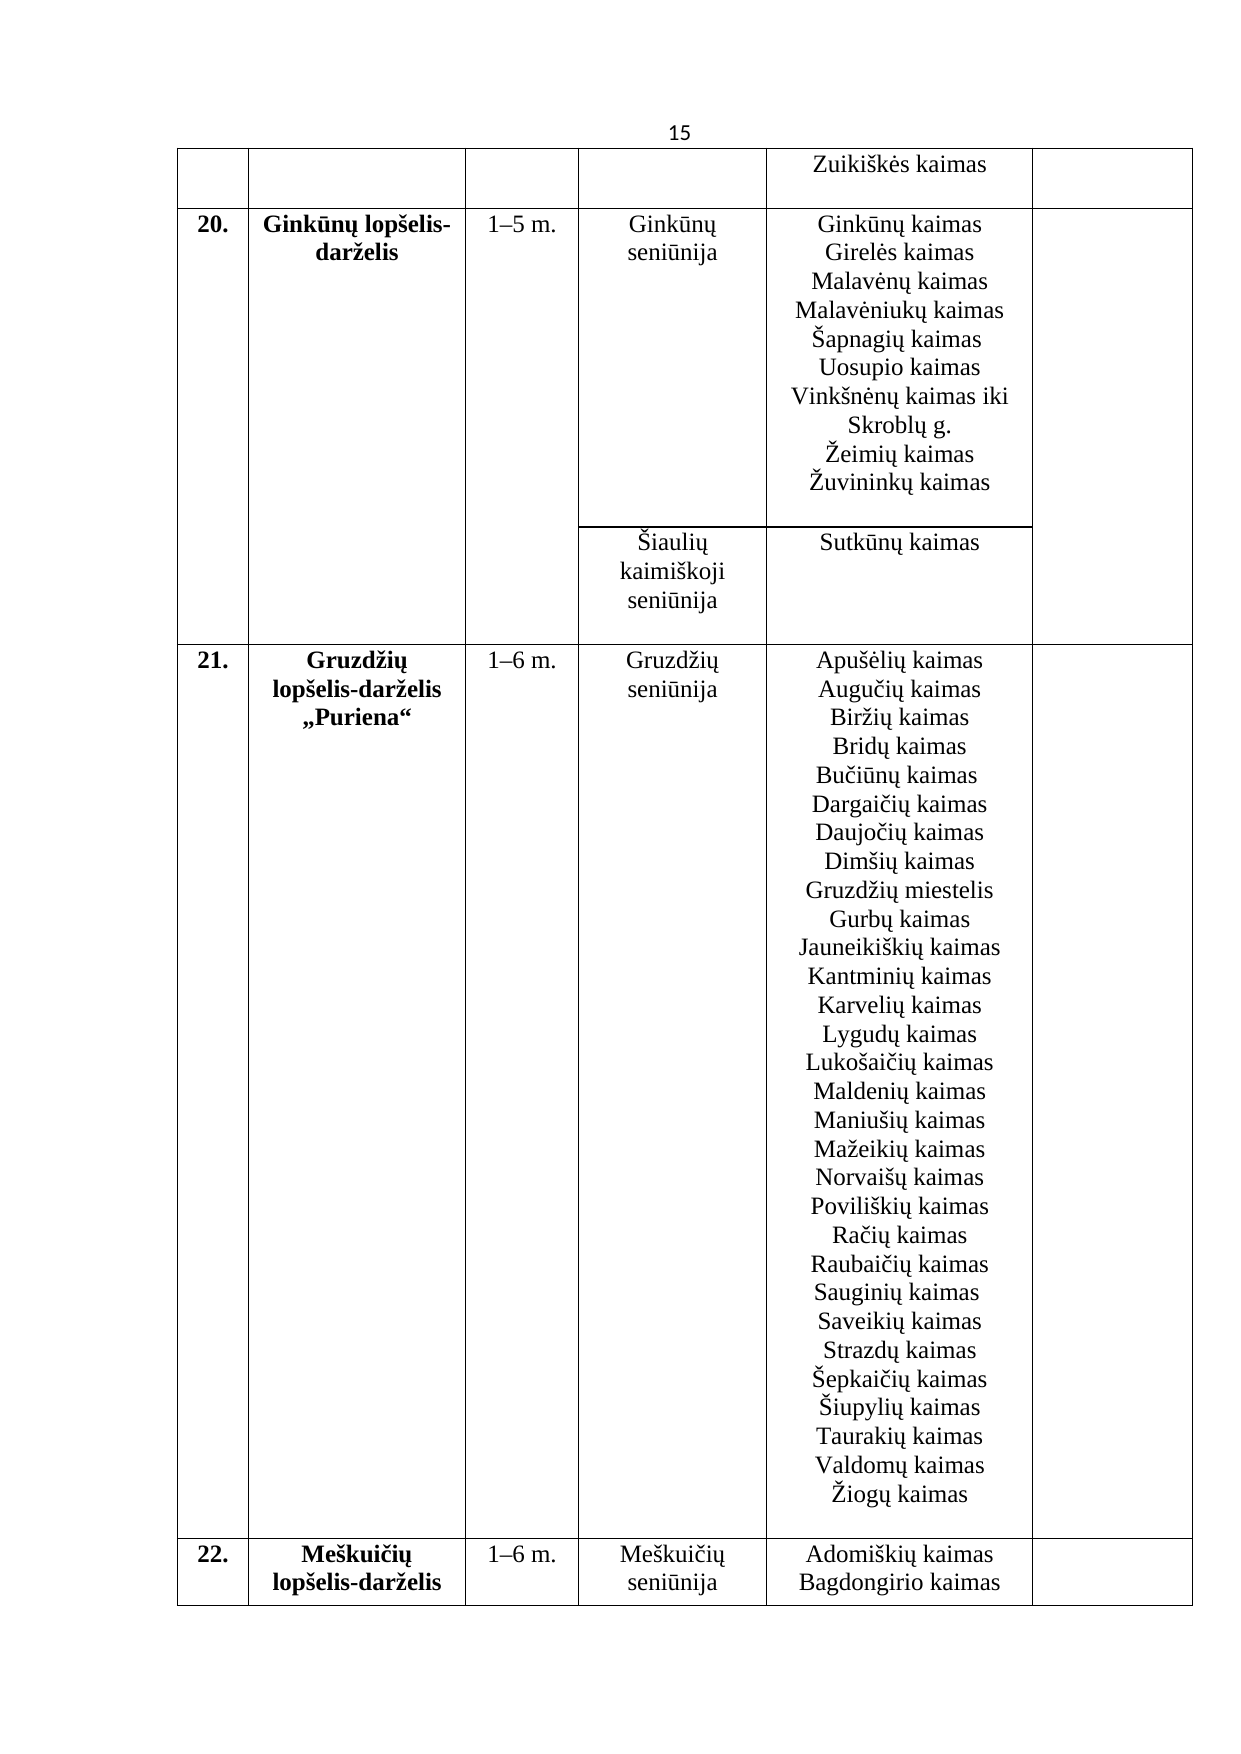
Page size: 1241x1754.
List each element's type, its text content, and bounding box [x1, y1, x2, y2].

table_cell [579, 149, 766, 208]
table_cell 20. [178, 209, 248, 644]
table_cell Gruzdžių seniūnija [579, 645, 766, 1538]
table_cell [178, 149, 248, 208]
table_cell [1033, 1539, 1192, 1605]
table_cell Ginkūnų kaimas Girelės kaimas Malavėnų kaimas Malavėniukų kaimas Šapnagių kaimas Uosupio kaimas Vinkšnėnų kaimas iki Skroblų g. Žeimių kaimas Žuvininkų kaimas [767, 209, 1032, 526]
table_cell 1–6 m. [466, 645, 578, 1538]
table_cell [249, 149, 465, 208]
table_cell Meškuičių seniūnija [579, 1539, 766, 1605]
table_cell Šiaulių kaimiškoji seniūnija [579, 528, 766, 644]
table_cell Ginkūnų lopšelis-darželis [249, 209, 465, 644]
table_cell Ginkūnų seniūnija [579, 209, 766, 526]
table_cell 22. [178, 1539, 248, 1605]
table_cell Gruzdžių lopšelis-darželis „Puriena“ [249, 645, 465, 1538]
table_cell Apušėlių kaimas Augučių kaimas Biržių kaimas Bridų kaimas Bučiūnų kaimas Dargaičių kaimas Daujočių kaimas Dimšių kaimas Gruzdžių miestelis Gurbų kaimas Jauneikiškių kaimas Kantminių kaimas Karvelių kaimas Lygudų kaimas Lukošaičių kaimas Maldenių kaimas Maniušių kaimas Mažeikių kaimas Norvaišų kaimas Poviliškių kaimas Račių kaimas Raubaičių kaimas Sauginių kaimas Saveikių kaimas Strazdų kaimas Šepkaičių kaimas Šiupylių kaimas Taurakių kaimas Valdomų kaimas Žiogų kaimas [767, 645, 1032, 1538]
table_cell Zuikiškės kaimas [767, 149, 1032, 208]
table_cell [466, 149, 578, 208]
table_cell [1033, 209, 1192, 644]
table_cell [1033, 645, 1192, 1538]
table_cell 1–5 m. [466, 209, 578, 644]
table_cell 21. [178, 645, 248, 1538]
table_cell Adomiškių kaimas Bagdongirio kaimas [767, 1539, 1032, 1605]
table_cell Meškuičių lopšelis-darželis [249, 1539, 465, 1605]
table_cell 1–6 m. [466, 1539, 578, 1605]
table_cell [1033, 149, 1192, 208]
table_cell Sutkūnų kaimas [767, 528, 1032, 644]
